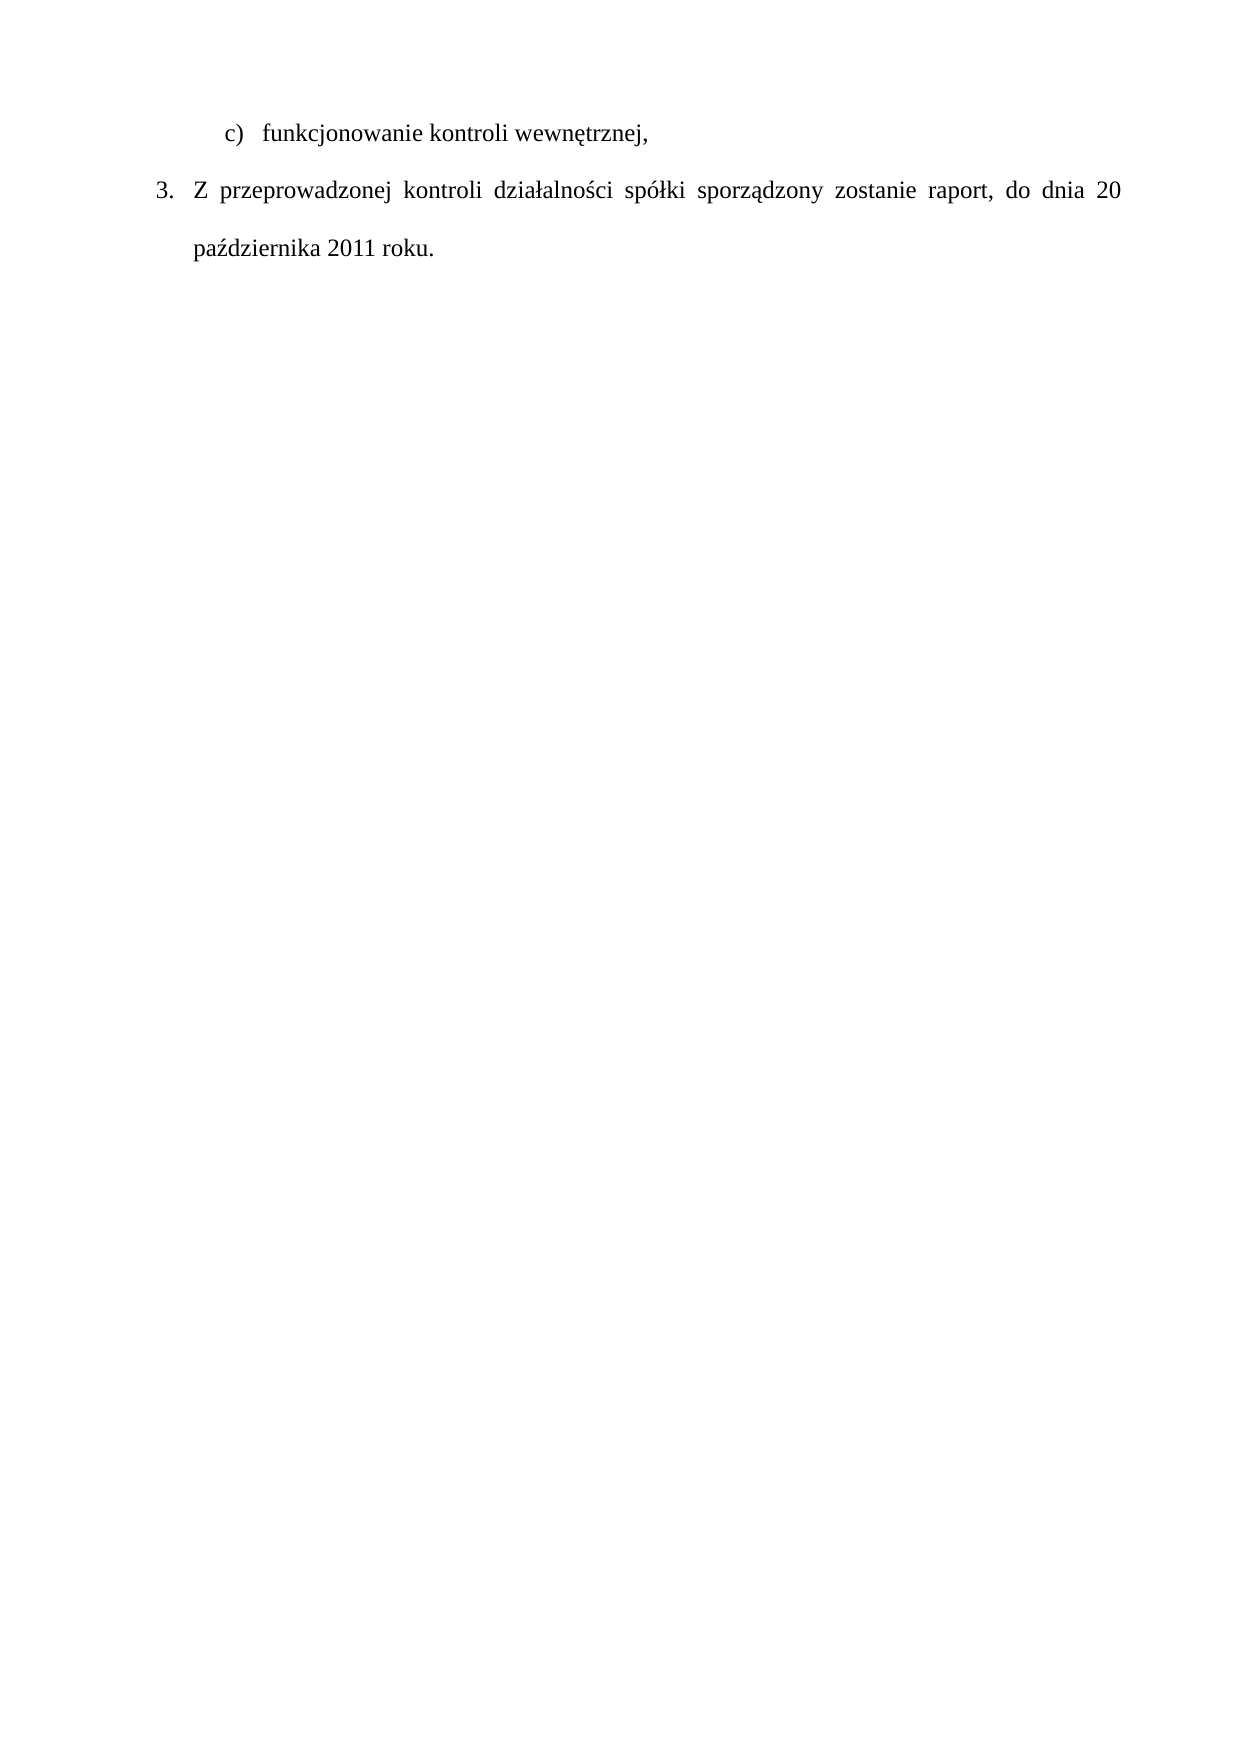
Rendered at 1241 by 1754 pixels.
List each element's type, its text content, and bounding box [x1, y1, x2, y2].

list funkcjonowanie kontroli wewnętrznej, [224, 118, 1122, 147]
list Z przeprowadzonej kontroli działalności spółki sporządzony zostanie raport, do dnia 20 października 2011 roku. [156, 176, 1122, 262]
